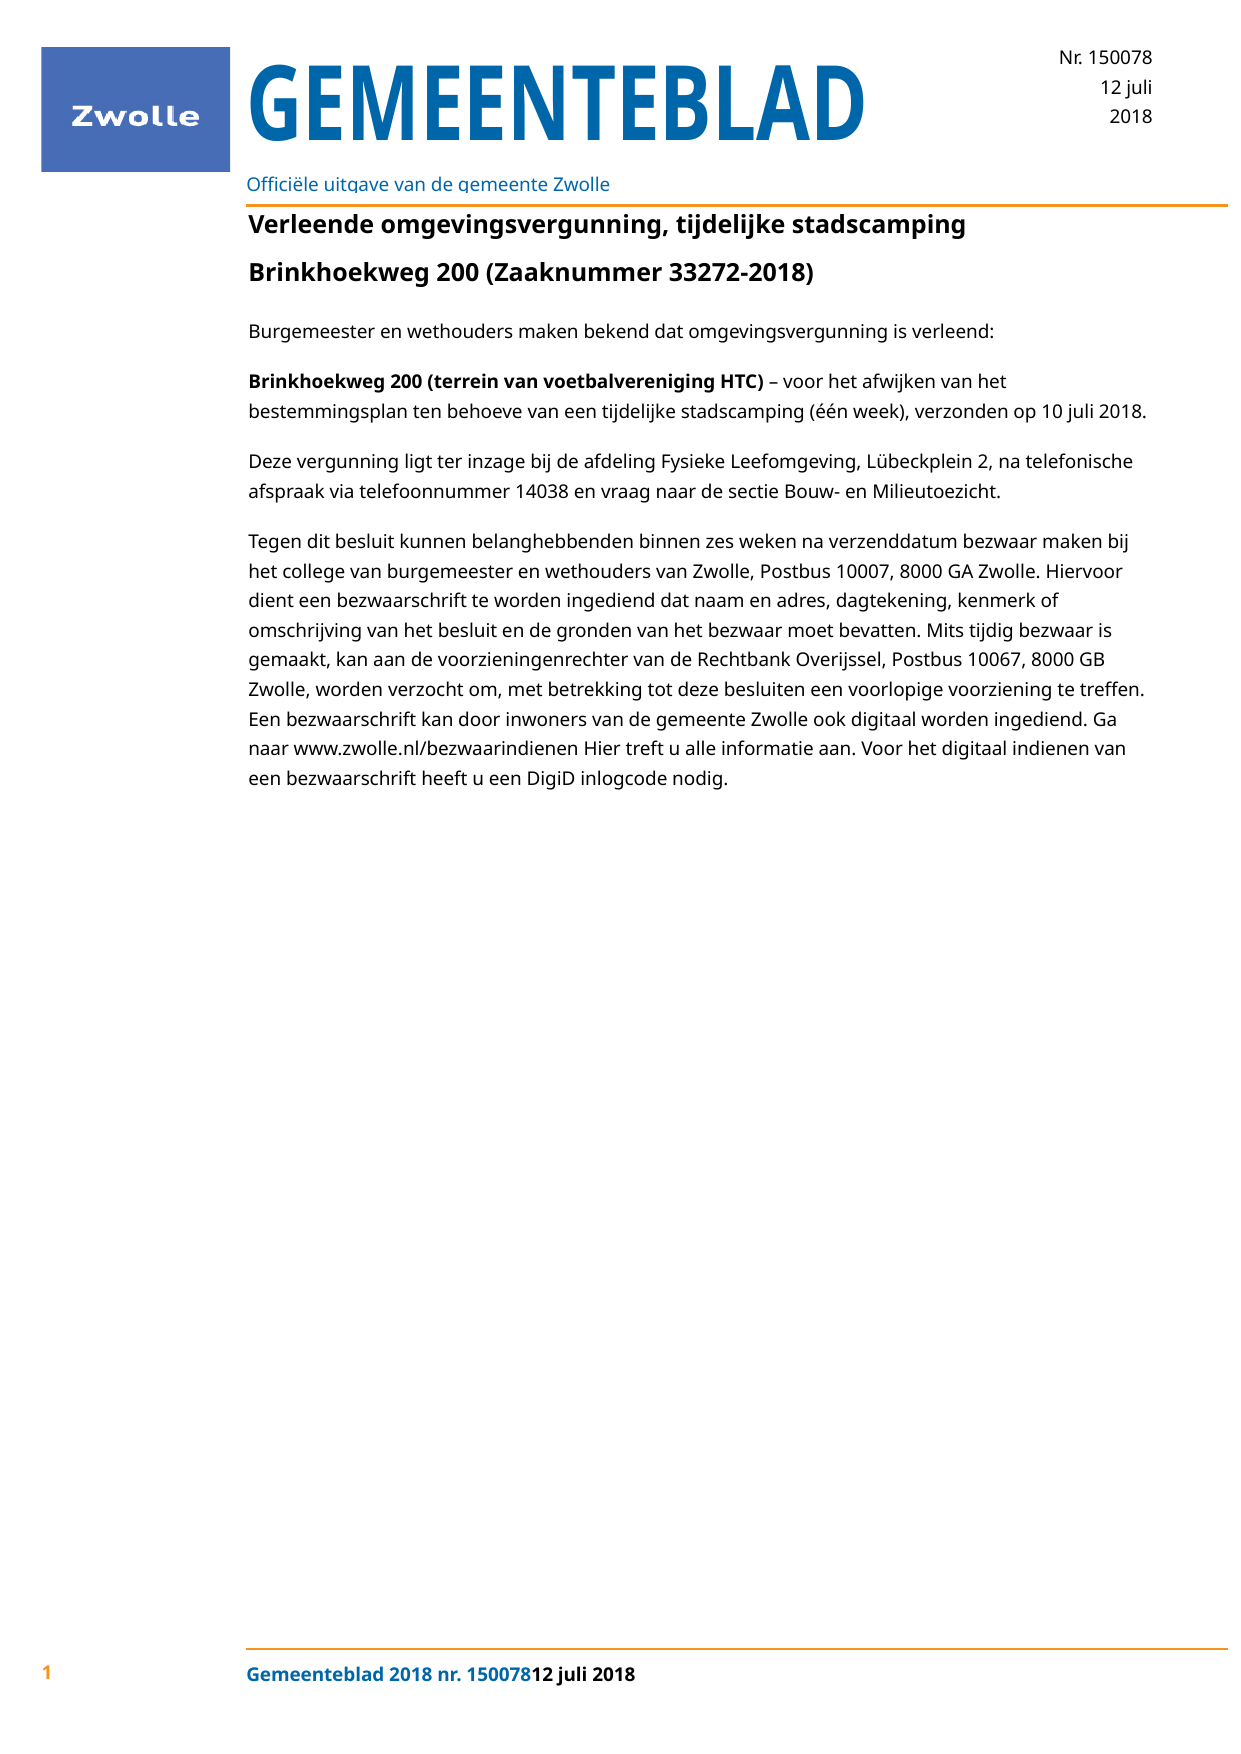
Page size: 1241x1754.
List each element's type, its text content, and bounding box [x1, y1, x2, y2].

text Tegen dit besluit kunnen belanghebbenden binnen zes weken na verzenddatum bezwaar maken bij het college van burgemeester en wethouders van Zwolle, Postbus 10007, 8000 GA Zwolle. Hiervoor dient een bezwaarschrift te worden ingediend dat naam en adres, dagtekening, kenmerk of omschrijving van het besluit en de gronden van het bezwaar moet bevatten. Mits tijdig bezwaar is gemaakt, kan aan de voorzieningenrechter van de Rechtbank Overijssel, Postbus 10067, 8000 GB Zwolle, worden verzocht om, met betrekking tot deze besluiten een voorlopige voorziening te treffen. Een bezwaarschrift kan door inwoners van de gemeente Zwolle ook digitaal worden ingediend. Ga naar www.zwolle.nl/bezwaarindienen Hier treft u alle informatie aan. Voor het digitaal indienen van een bezwaarschrift heeft u een DigiD inlogcode nodig. [248, 528, 1152, 791]
picture [41, 47, 231, 172]
text Verleende omgevingsvergunning, tijdelijke stadscamping Brinkhoekweg 200 (Zaaknummer 33272-2018) [248, 207, 1152, 288]
text Deze vergunning ligt ter inzage bij de afdeling Fysieke Leefomgeving, Lübeckplein 2, na telefonische afspraak via telefoonnummer 14038 en vraag naar de sectie Bouw- en Milieutoezicht. [248, 448, 1152, 504]
text Brinkhoekweg 200 (terrein van voetbalvereniging HTC) – voor het afwijken van het bestemmingsplan ten behoeve van een tijdelijke stadscamping (één week), verzonden op 10 juli 2018. [248, 368, 1152, 424]
text Burgemeester en wethouders maken bekend dat omgevingsvergunning is verleend: [248, 318, 1152, 344]
